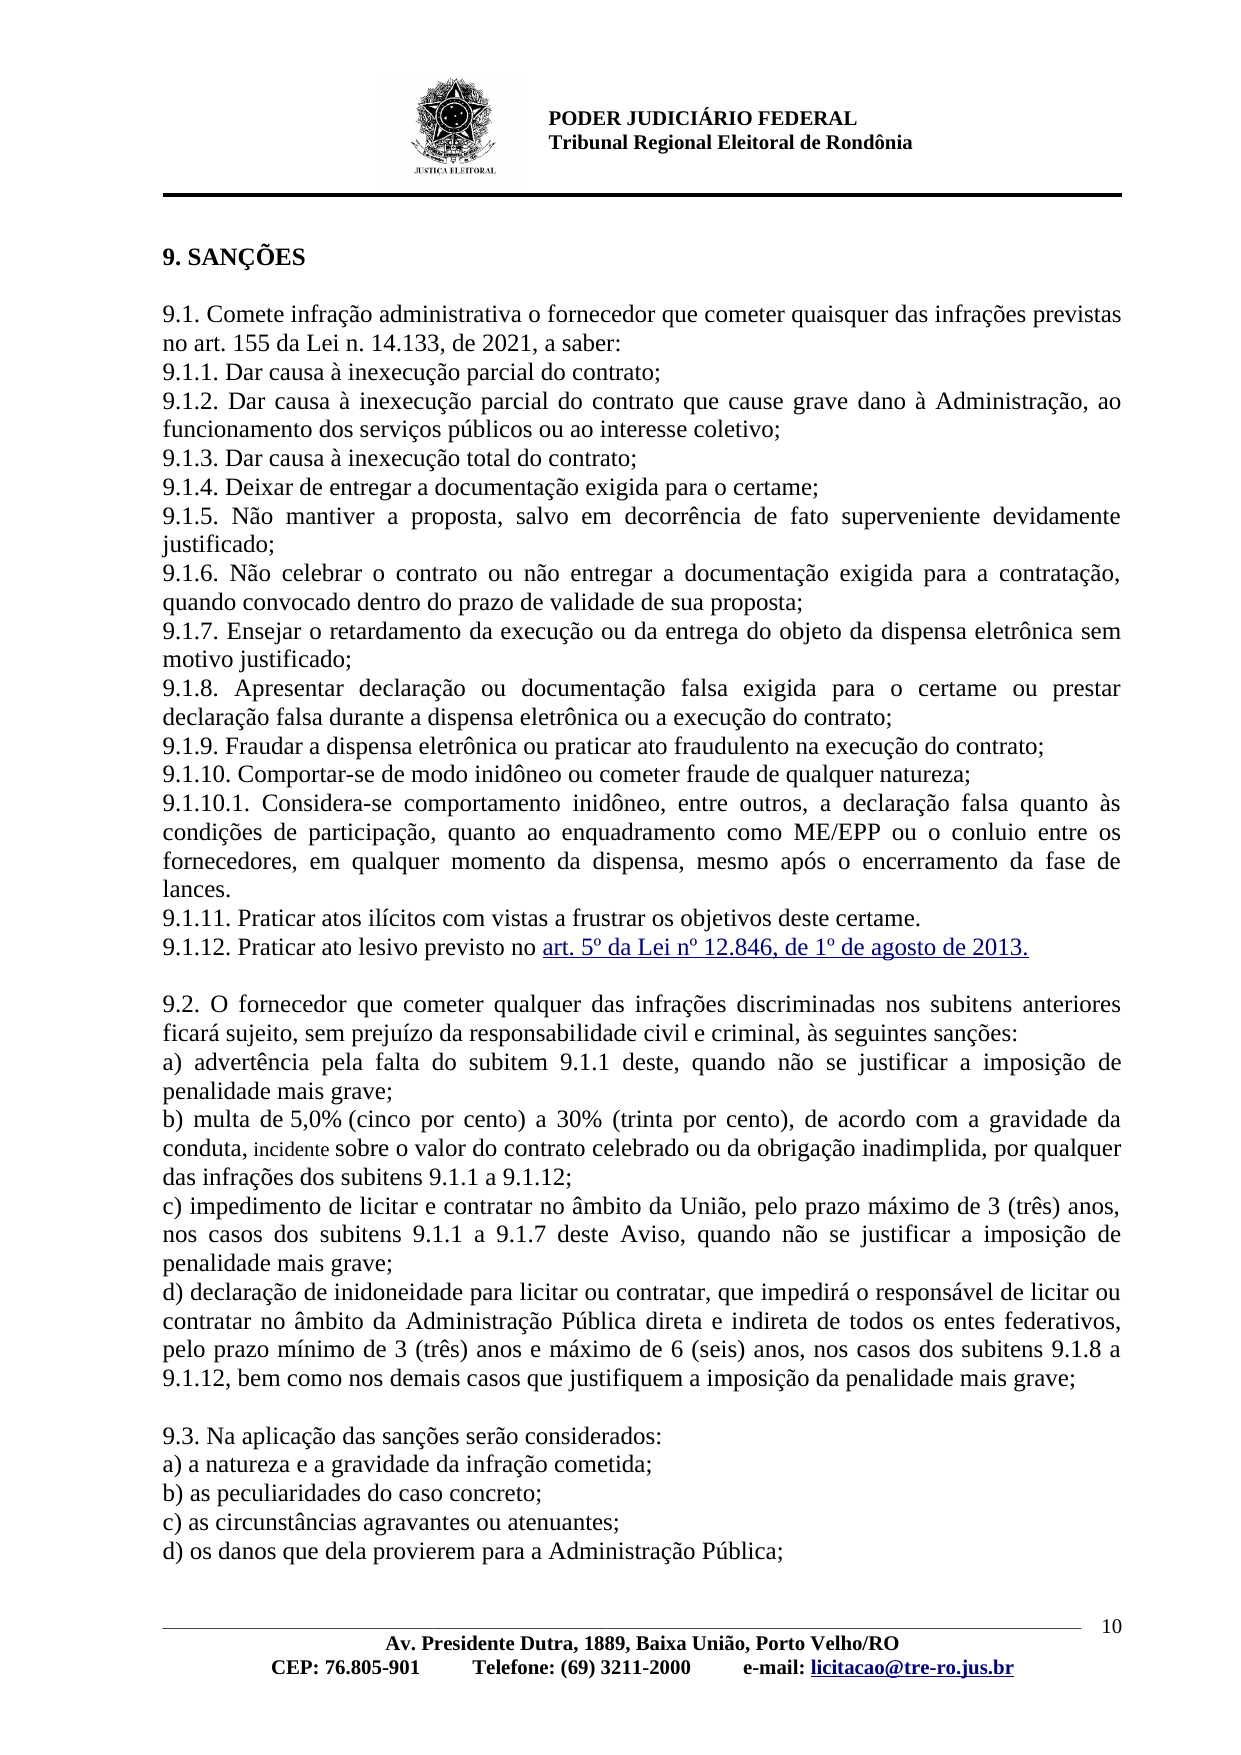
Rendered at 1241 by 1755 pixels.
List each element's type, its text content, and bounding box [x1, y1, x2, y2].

text 9.1.10. Comportar-se de modo inidôneo ou cometer fraude de qualquer natureza; [162, 759, 1122, 788]
text 9.1.3. Dar causa à inexecução total do contrato; [162, 443, 1122, 472]
text 9.1.2. Dar causa à inexecução parcial do contrato que cause grave dano à Administração, ao funcionamento dos serviços públicos ou ao interesse coletivo; [162, 386, 1122, 443]
text 9.1.7. Ensejar o retardamento da execução ou da entrega do objeto da dispensa eletrônica sem motivo justificado; [162, 616, 1122, 673]
text 9.1.8. Apresentar declaração ou documentação falsa exigida para o certame ou prestar declaração falsa durante a dispensa eletrônica ou a execução do contrato; [162, 673, 1122, 731]
text c) as circunstâncias agravantes ou atenuantes; [162, 1507, 1122, 1536]
text 9.1. Comete infração administrativa o fornecedor que cometer quaisquer das infrações previstas no art. 155 da Lei n. 14.133, de 2021, a saber: [162, 299, 1122, 357]
text 9.2. O fornecedor que cometer qualquer das infrações discriminadas nos subitens anteriores ficará sujeito, sem prejuízo da responsabilidade civil e criminal, às seguintes sanções: [162, 989, 1122, 1047]
text 9.1.11. Praticar atos ilícitos com vistas a frustrar os objetivos deste certame. [162, 903, 1122, 932]
text 9.1.5. Não mantiver a proposta, salvo em decorrência de fato superveniente devidamente justificado; [162, 501, 1122, 558]
text 9.1.6. Não celebrar o contrato ou não entregar a documentação exigida para a contratação, quando convocado dentro do prazo de validade de sua proposta; [162, 558, 1122, 616]
text c) impedimento de licitar e contratar no âmbito da União, pelo prazo máximo de 3 (três) anos, nos casos dos subitens 9.1.1 a 9.1.7 deste Aviso, quando não se justificar a imposição de penalidade mais grave; [162, 1191, 1122, 1277]
text 9.1.12. Praticar ato lesivo previsto no art. 5º da Lei nº 12.846, de 1º de agosto de 2013. [162, 932, 1122, 961]
text 9.1.1. Dar causa à inexecução parcial do contrato; [162, 357, 1122, 386]
text 9.1.9. Fraudar a dispensa eletrônica ou praticar ato fraudulento na execução do contrato; [162, 731, 1122, 759]
text d) declaração de inidoneidade para licitar ou contratar, que impedirá o responsável de licitar ou contratar no âmbito da Administração Pública direta e indireta de todos os entes federativos, pelo prazo mínimo de 3 (três) anos e máximo de 6 (seis) anos, nos casos dos subitens 9.1.8 a 9.1.12, bem como nos demais casos que justifiquem a imposição da penalidade mais grave; [162, 1277, 1122, 1392]
text a) advertência pela falta do subitem 9.1.1 deste, quando não se justificar a imposição de penalidade mais grave; [162, 1047, 1122, 1104]
text 9.1.4. Deixar de entregar a documentação exigida para o certame; [162, 472, 1122, 501]
text 9. SANÇÕES [162, 242, 1122, 271]
text d) os danos que dela provierem para a Administração Pública; [162, 1536, 1122, 1564]
text a) a natureza e a gravidade da infração cometida; [162, 1449, 1122, 1478]
text b) as peculiaridades do caso concreto; [162, 1478, 1122, 1507]
text 9.1.10.1. Considera-se comportamento inidôneo, entre outros, a declaração falsa quanto às condições de participação, quanto ao enquadramento como ME/EPP ou o conluio entre os fornecedores, em qualquer momento da dispensa, mesmo após o encerramento da fase de lances. [162, 788, 1122, 903]
text b) multa de 5,0% (cinco por cento) a 30% (trinta por cento), de acordo com a gravidade da conduta, incidente sobre o valor do contrato celebrado ou da obrigação inadimplida, por qualquer das infrações dos subitens 9.1.1 a 9.1.12; [162, 1104, 1122, 1191]
text 9.3. Na aplicação das sanções serão considerados: [162, 1421, 1122, 1449]
